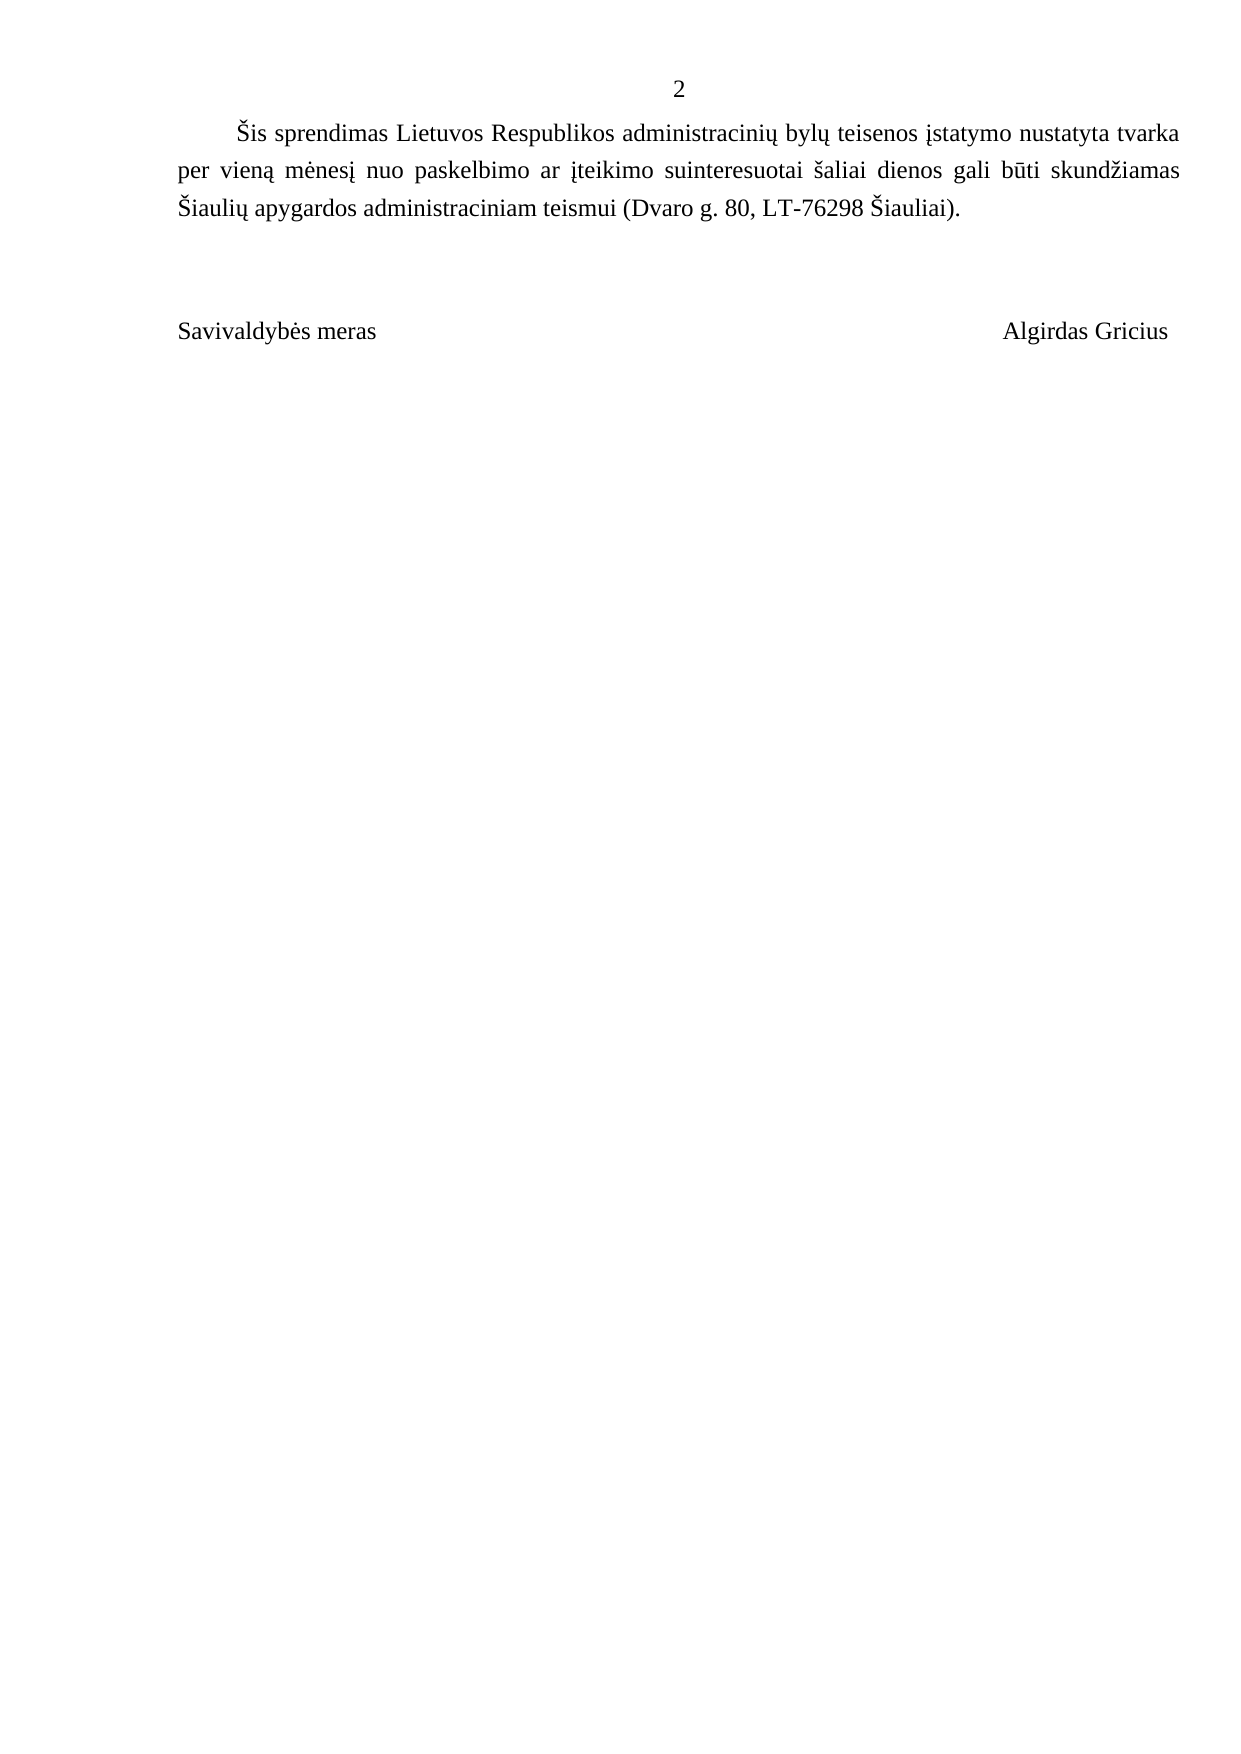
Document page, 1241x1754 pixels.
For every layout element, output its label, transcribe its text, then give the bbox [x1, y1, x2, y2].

text Šis sprendimas Lietuvos Respublikos administracinių bylų teisenos įstatymo nustatyta tvarka per vieną mėnesį nuo paskelbimo ar įteikimo suinteresuotai šaliai dienos gali būti skundžiamas Šiaulių apygardos administraciniam teismui (Dvaro g. 80, LT-76298 Šiauliai). [177, 118, 1181, 221]
text Savivaldybės meras Algirdas Gricius [177, 316, 1181, 345]
